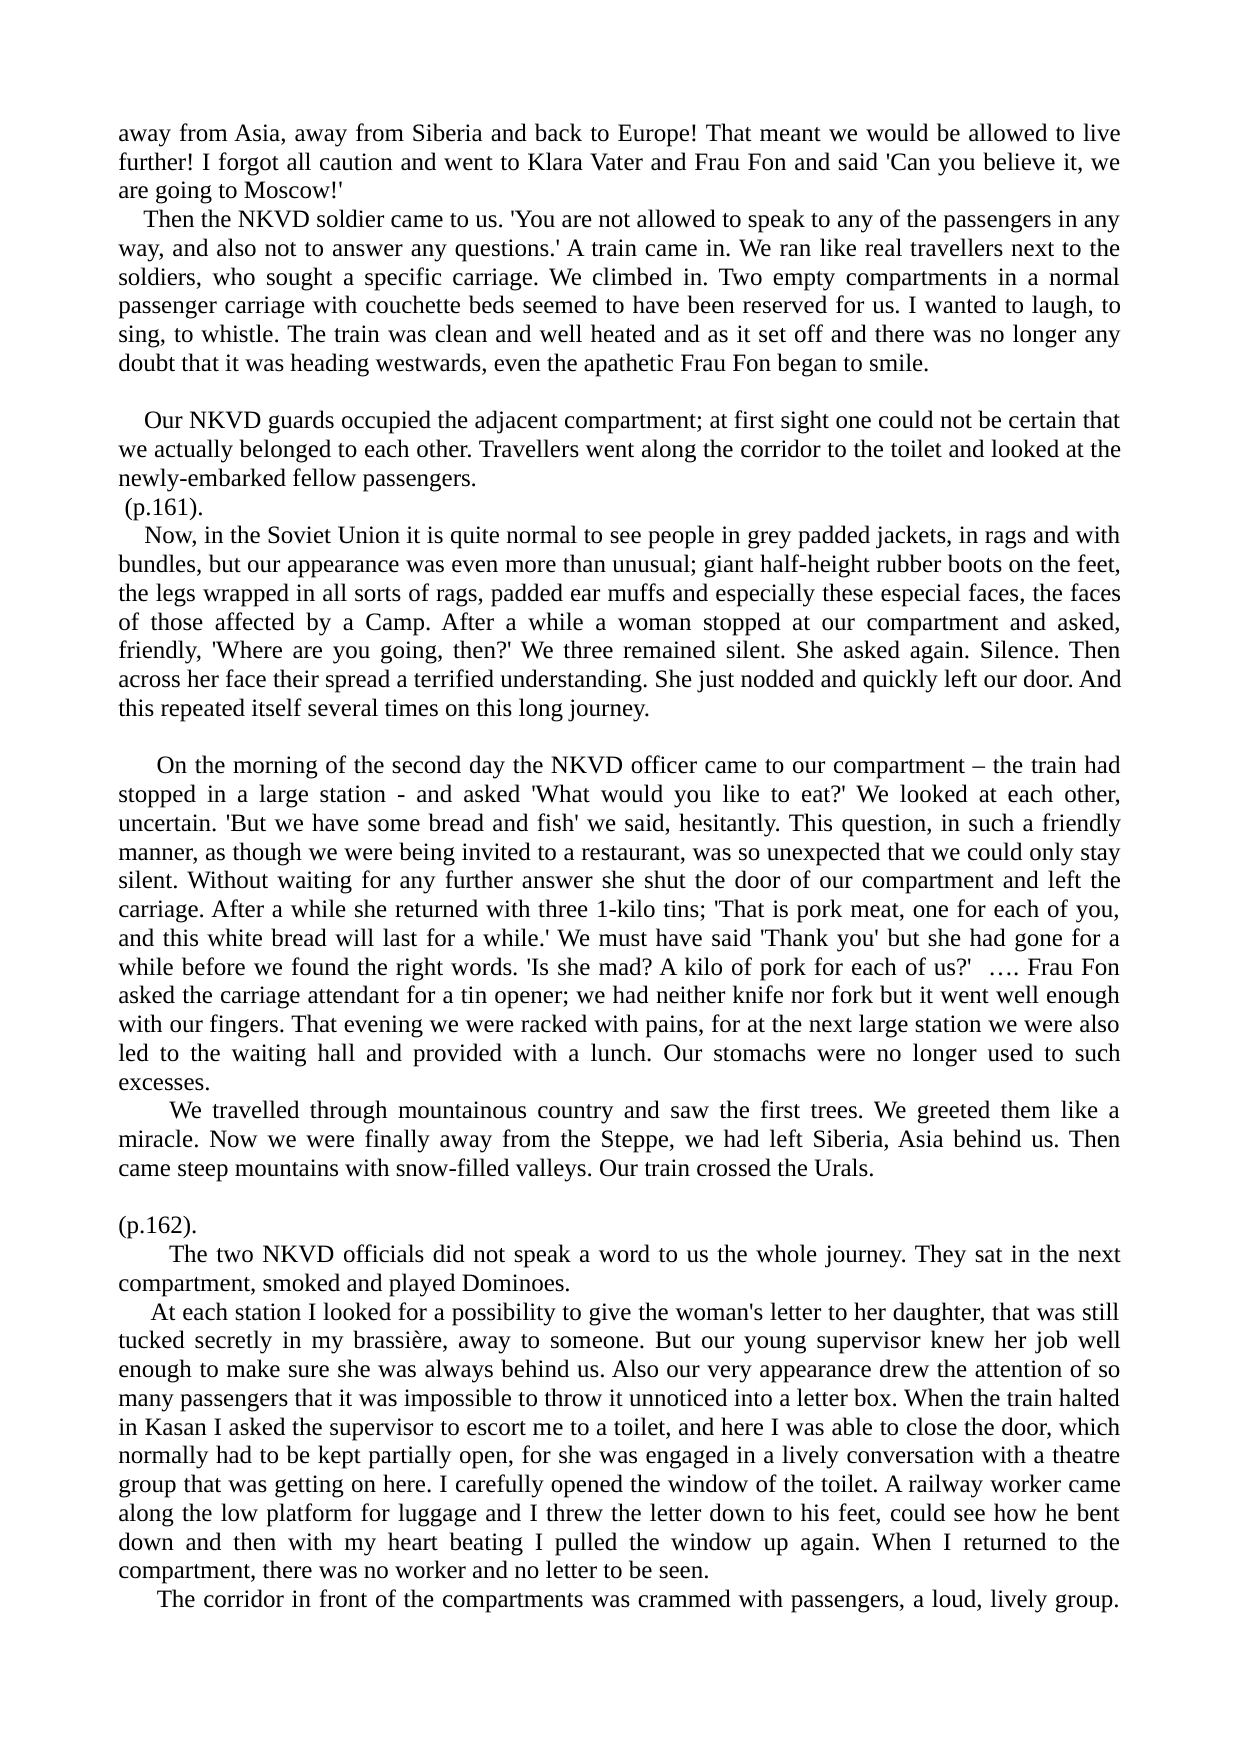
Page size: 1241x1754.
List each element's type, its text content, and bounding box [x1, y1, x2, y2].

text The corridor in front of the compartments was crammed with passengers, a loud, lively group. [118, 1584, 1122, 1613]
text The two NKVD officials did not speak a word to us the whole journey. They sat in the next compartment, smoked and played Dominoes. [118, 1239, 1122, 1297]
text (p.161). [118, 492, 1122, 521]
text At each station I looked for a possibility to give the woman's letter to her daughter, that was still tucked secretly in my brassière, away to someone. But our young supervisor knew her job well enough to make sure she was always behind us. Also our very appearance drew the attention of so many passengers that it was impossible to throw it unnoticed into a letter box. When the train halted in Kasan I asked the supervisor to escort me to a toilet, and here I was able to close the door, which normally had to be kept partially open, for she was engaged in a lively conversation with a theatre group that was getting on here. I carefully opened the window of the toilet. A railway worker came along the low platform for luggage and I threw the letter down to his feet, could see how he bent down and then with my heart beating I pulled the window up again. When I returned to the compartment, there was no worker and no letter to be seen. [118, 1297, 1122, 1584]
text Our NKVD guards occupied the adjacent compartment; at first sight one could not be certain that we actually belonged to each other. Travellers went along the corridor to the toilet and looked at the newly-embarked fellow passengers. [118, 406, 1122, 492]
text away from Asia, away from Siberia and back to Europe! That meant we would be allowed to live further! I forgot all caution and went to Klara Vater and Frau Fon and said 'Can you believe it, we are going to Moscow!' [118, 118, 1122, 204]
text On the morning of the second day the NKVD officer came to our compartment – the train had stopped in a large station - and asked 'What would you like to eat?' We looked at each other, uncertain. 'But we have some bread and fish' we said, hesitantly. This question, in such a friendly manner, as though we were being invited to a restaurant, was so unexpected that we could only stay silent. Without waiting for any further answer she shut the door of our compartment and left the carriage. After a while she returned with three 1-kilo tins; 'That is pork meat, one for each of you, and this white bread will last for a while.' We must have said 'Thank you' but she had gone for a while before we found the right words. 'Is she mad? A kilo of pork for each of us?' …. Frau Fon asked the carriage attendant for a tin opener; we had neither knife nor fork but it went well enough with our fingers. That evening we were racked with pains, for at the next large station we were also led to the waiting hall and provided with a lunch. Our stomachs were no longer used to such excesses. [118, 751, 1122, 1096]
text We travelled through mountainous country and saw the first trees. We greeted them like a miracle. Now we were finally away from the Steppe, we had left Siberia, Asia behind us. Then came steep mountains with snow-filled valleys. Our train crossed the Urals. [118, 1096, 1122, 1182]
text Now, in the Soviet Union it is quite normal to see people in grey padded jackets, in rags and with bundles, but our appearance was even more than unusual; giant half-height rubber boots on the feet, the legs wrapped in all sorts of rags, padded ear muffs and especially these especial faces, the faces of those affected by a Camp. After a while a woman stopped at our compartment and asked, friendly, 'Where are you going, then?' We three remained silent. She asked again. Silence. Then across her face their spread a terrified understanding. She just nodded and quickly left our door. And this repeated itself several times on this long journey. [118, 521, 1122, 722]
text (p.162). [118, 1211, 1122, 1239]
text Then the NKVD soldier came to us. 'You are not allowed to speak to any of the passengers in any way, and also not to answer any questions.' A train came in. We ran like real travellers next to the soldiers, who sought a specific carriage. We climbed in. Two empty compartments in a normal passenger carriage with couchette beds seemed to have been reserved for us. I wanted to laugh, to sing, to whistle. The train was clean and well heated and as it set off and there was no longer any doubt that it was heading westwards, even the apathetic Frau Fon began to smile. [118, 204, 1122, 377]
